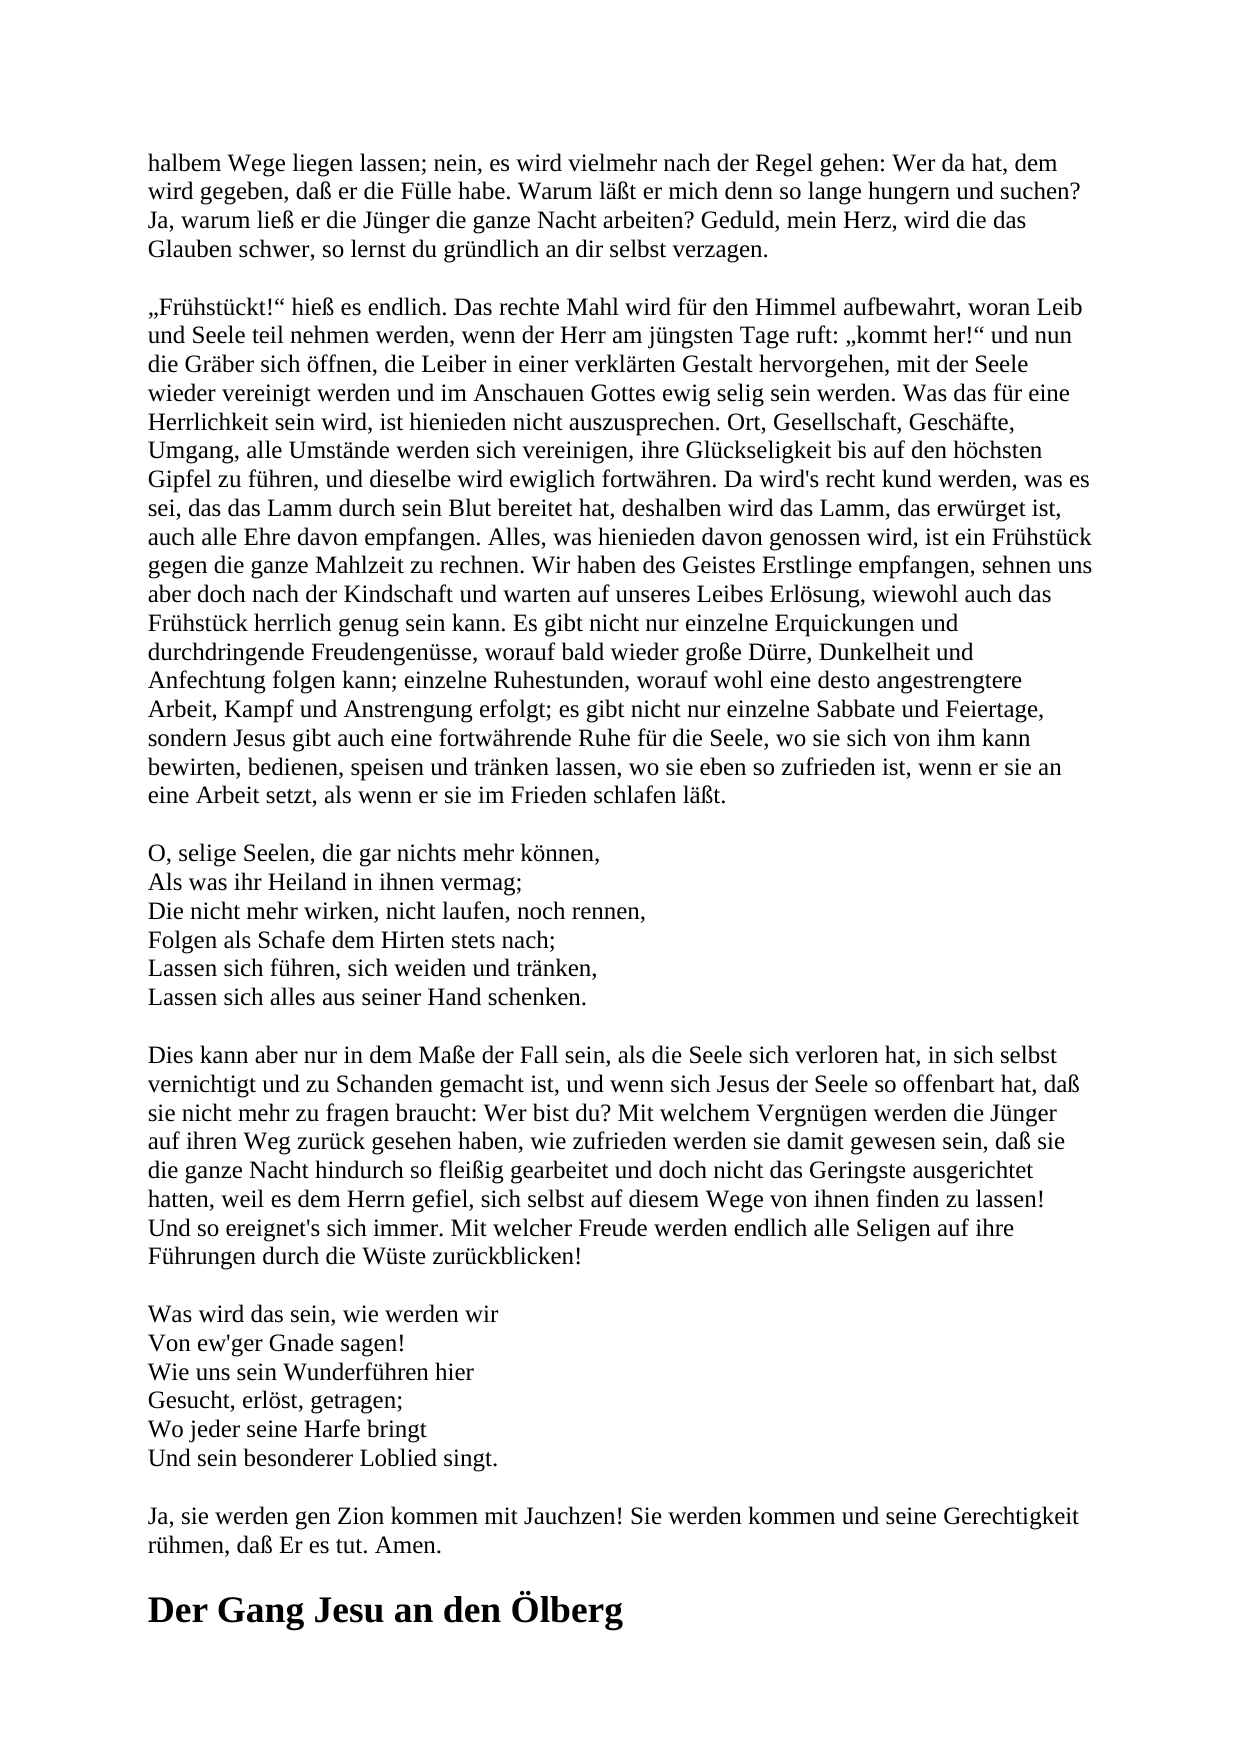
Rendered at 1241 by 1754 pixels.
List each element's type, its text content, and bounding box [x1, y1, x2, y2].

text O, selige Seelen, die gar nichts mehr können, Als was ihr Heiland in ihnen vermag; Die nicht mehr wirken, nicht laufen, noch rennen, Folgen als Schafe dem Hirten stets nach; Lassen sich führen, sich weiden und tränken, Lassen sich alles aus seiner Hand schenken. [148, 838, 1093, 1011]
text Dies kann aber nur in dem Maße der Fall sein, als die Seele sich verloren hat, in sich selbst vernichtigt und zu Schanden gemacht ist, und wenn sich Jesus der Seele so offenbart hat, daß sie nicht mehr zu fragen braucht: Wer bist du? Mit welchem Vergnügen werden die Jünger auf ihren Weg zurück gesehen haben, wie zufrieden werden sie damit gewesen sein, daß sie die ganze Nacht hindurch so fleißig gearbeitet und doch nicht das Geringste ausgerichtet hatten, weil es dem Herrn gefiel, sich selbst auf diesem Wege von ihnen finden zu lassen! Und so ereignet's sich immer. Mit welcher Freude werden endlich alle Seligen auf ihre Führungen durch die Wüste zurückblicken! [148, 1040, 1093, 1270]
subtitle Der Gang Jesu an den Ölberg [148, 1588, 1093, 1631]
text halbem Wege liegen lassen; nein, es wird vielmehr nach der Regel gehen: Wer da hat, dem wird gegeben, daß er die Fülle habe. Warum läßt er mich denn so lange hungern und suchen? Ja, warum ließ er die Jünger die ganze Nacht arbeiten? Geduld, mein Herz, wird die das Glauben schwer, so lernst du gründlich an dir selbst verzagen. [148, 148, 1093, 263]
text Ja, sie werden gen Zion kommen mit Jauchzen! Sie werden kommen und seine Gerechtigkeit rühmen, daß Er es tut. Amen. [148, 1501, 1093, 1558]
text Was wird das sein, wie werden wir Von ew'ger Gnade sagen! Wie uns sein Wunderführen hier Gesucht, erlöst, getragen; Wo jeder seine Harfe bringt Und sein besonderer Loblied singt. [148, 1299, 1093, 1472]
text „Frühstückt!“ hieß es endlich. Das rechte Mahl wird für den Himmel aufbewahrt, woran Leib und Seele teil nehmen werden, wenn der Herr am jüngsten Tage ruft: „kommt her!“ und nun die Gräber sich öffnen, die Leiber in einer verklärten Gestalt hervorgehen, mit der Seele wieder vereinigt werden und im Anschauen Gottes ewig selig sein werden. Was das für eine Herrlichkeit sein wird, ist hienieden nicht auszusprechen. Ort, Gesellschaft, Geschäfte, Umgang, alle Umstände werden sich vereinigen, ihre Glückseligkeit bis auf den höchsten Gipfel zu führen, und dieselbe wird ewiglich fortwähren. Da wird's recht kund werden, was es sei, das das Lamm durch sein Blut bereitet hat, deshalben wird das Lamm, das erwürget ist, auch alle Ehre davon empfangen. Alles, was hienieden davon genossen wird, ist ein Frühstück gegen die ganze Mahlzeit zu rechnen. Wir haben des Geistes Erstlinge empfangen, sehnen uns aber doch nach der Kindschaft und warten auf unseres Leibes Erlösung, wiewohl auch das Frühstück herrlich genug sein kann. Es gibt nicht nur einzelne Erquickungen und durchdringende Freudengenüsse, worauf bald wieder große Dürre, Dunkelheit und Anfechtung folgen kann; einzelne Ruhestunden, worauf wohl eine desto angestrengtere Arbeit, Kampf und Anstrengung erfolgt; es gibt nicht nur einzelne Sabbate und Feiertage, sondern Jesus gibt auch eine fortwährende Ruhe für die Seele, wo sie sich von ihm kann bewirten, bedienen, speisen und tränken lassen, wo sie eben so zufrieden ist, wenn er sie an eine Arbeit setzt, als wenn er sie im Frieden schlafen läßt. [148, 292, 1093, 809]
